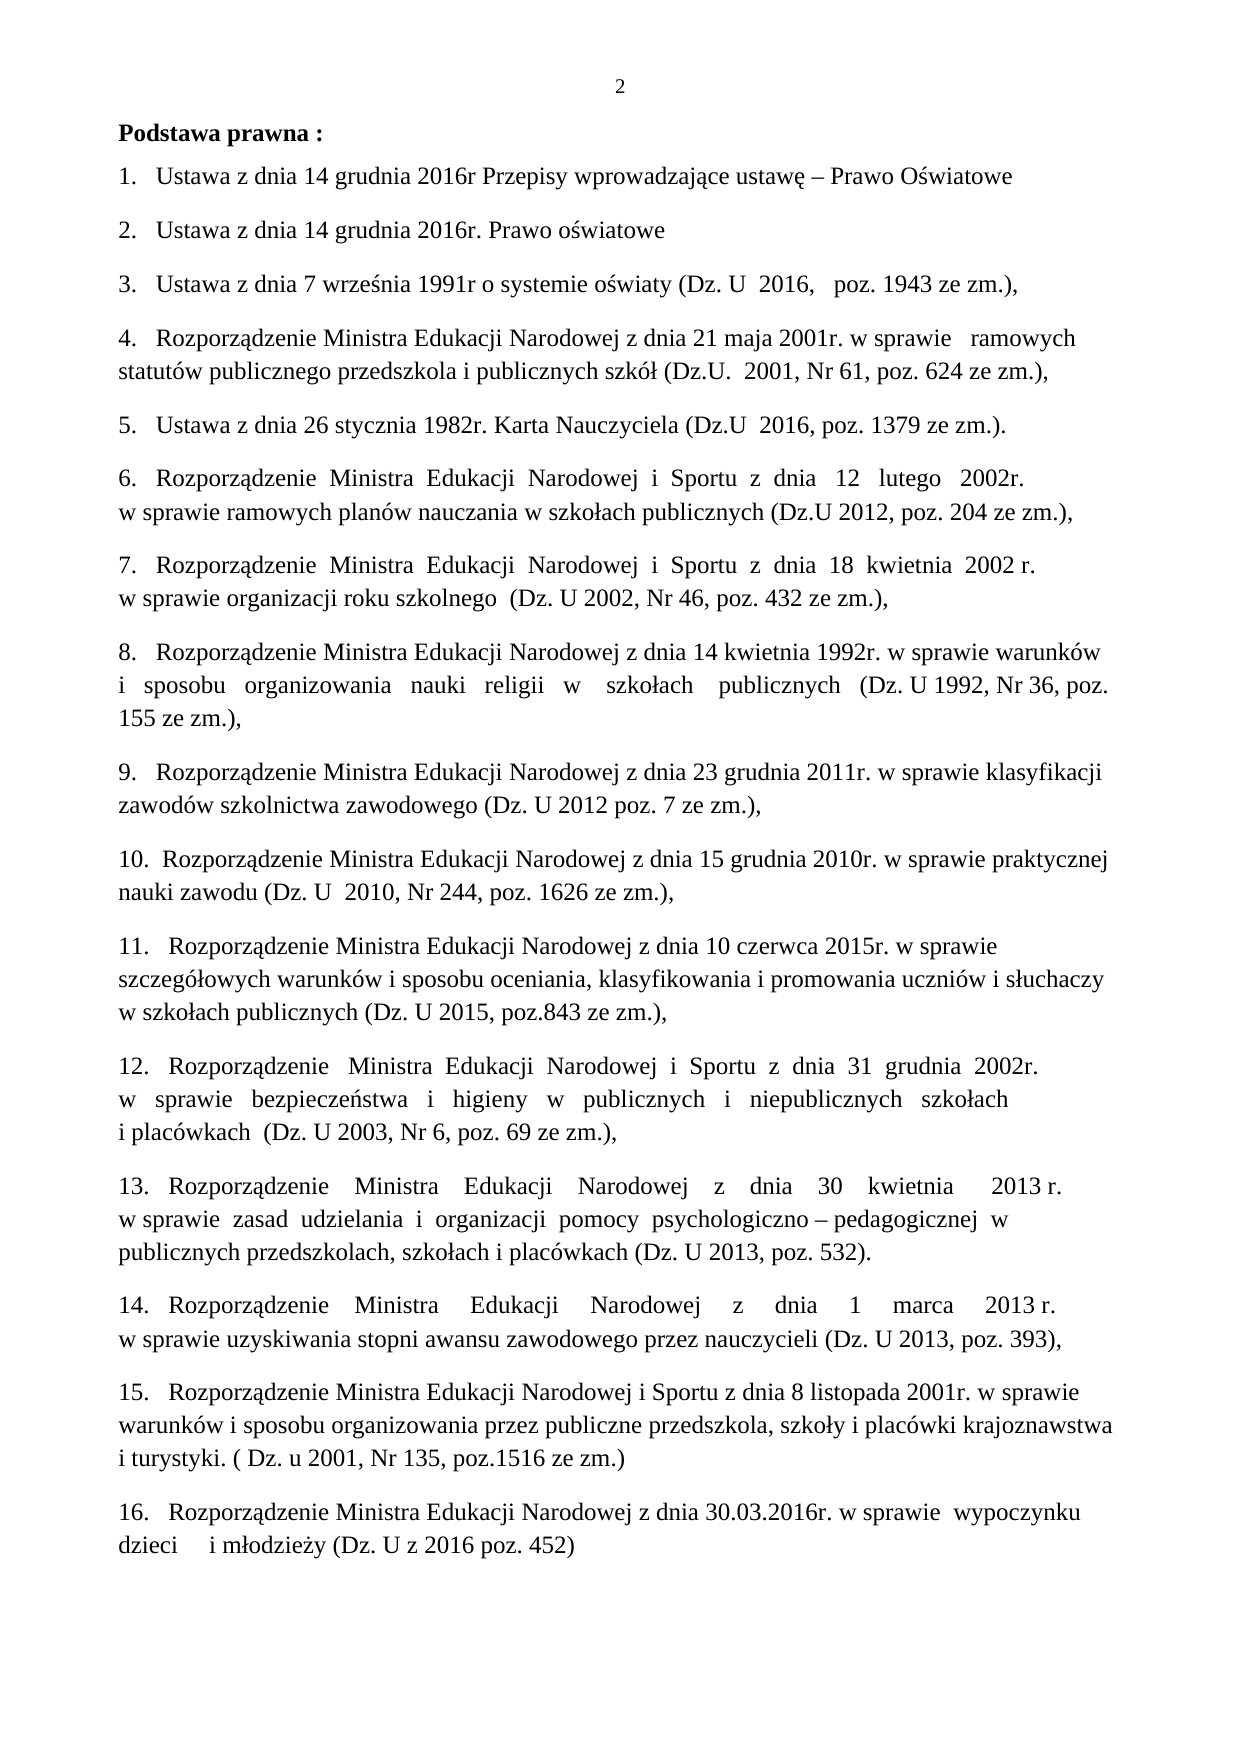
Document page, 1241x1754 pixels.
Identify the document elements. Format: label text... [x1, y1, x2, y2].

text 13. Rozporządzenie Ministra Edukacji Narodowej z dnia 30 kwietnia 2013 r. w sprawie zasad udzielania i organizacji pomocy psychologiczno – pedagogicznej w publicznych przedszkolach, szkołach i placówkach (Dz. U 2013, poz. 532). [118, 1171, 1122, 1266]
text 10. Rozporządzenie Ministra Edukacji Narodowej z dnia 15 grudnia 2010r. w sprawie praktycznej nauki zawodu (Dz. U 2010, Nr 244, poz. 1626 ze zm.), [118, 844, 1122, 906]
text Podstawa prawna : [118, 118, 1122, 147]
text 7. Rozporządzenie Ministra Edukacji Narodowej i Sportu z dnia 18 kwietnia 2002 r. w sprawie organizacji roku szkolnego (Dz. U 2002, Nr 46, poz. 432 ze zm.), [118, 550, 1122, 612]
text 6. Rozporządzenie Ministra Edukacji Narodowej i Sportu z dnia 12 lutego 2002r. w sprawie ramowych planów nauczania w szkołach publicznych (Dz.U 2012, poz. 204 ze zm.), [118, 463, 1122, 525]
text 16. Rozporządzenie Ministra Edukacji Narodowej z dnia 30.03.2016r. w sprawie wypoczynku dzieci i młodzieży (Dz. U z 2016 poz. 452) [118, 1497, 1122, 1559]
text 15. Rozporządzenie Ministra Edukacji Narodowej i Sportu z dnia 8 listopada 2001r. w sprawie warunków i sposobu organizowania przez publiczne przedszkola, szkoły i placówki krajoznawstwa i turystyki. ( Dz. u 2001, Nr 135, poz.1516 ze zm.) [118, 1377, 1122, 1472]
text 11. Rozporządzenie Ministra Edukacji Narodowej z dnia 10 czerwca 2015r. w sprawie szczegółowych warunków i sposobu oceniania, klasyfikowania i promowania uczniów i słuchaczy w szkołach publicznych (Dz. U 2015, poz.843 ze zm.), [118, 931, 1122, 1026]
text 1. Ustawa z dnia 14 grudnia 2016r Przepisy wprowadzające ustawę – Prawo Oświatowe [118, 161, 1122, 190]
text 3. Ustawa z dnia 7 września 1991r o systemie oświaty (Dz. U 2016, poz. 1943 ze zm.), [118, 269, 1122, 298]
text 4. Rozporządzenie Ministra Edukacji Narodowej z dnia 21 maja 2001r. w sprawie ramowych statutów publicznego przedszkola i publicznych szkół (Dz.U. 2001, Nr 61, poz. 624 ze zm.), [118, 323, 1122, 384]
text 9. Rozporządzenie Ministra Edukacji Narodowej z dnia 23 grudnia 2011r. w sprawie klasyfikacji zawodów szkolnictwa zawodowego (Dz. U 2012 poz. 7 ze zm.), [118, 757, 1122, 819]
text 14. Rozporządzenie Ministra Edukacji Narodowej z dnia 1 marca 2013 r. w sprawie uzyskiwania stopni awansu zawodowego przez nauczycieli (Dz. U 2013, poz. 393), [118, 1291, 1122, 1352]
text 8. Rozporządzenie Ministra Edukacji Narodowej z dnia 14 kwietnia 1992r. w sprawie warunków i sposobu organizowania nauki religii w szkołach publicznych (Dz. U 1992, Nr 36, poz. 155 ze zm.), [118, 637, 1122, 732]
text 12. Rozporządzenie Ministra Edukacji Narodowej i Sportu z dnia 31 grudnia 2002r. w sprawie bezpieczeństwa i higieny w publicznych i niepublicznych szkołach i placówkach (Dz. U 2003, Nr 6, poz. 69 ze zm.), [118, 1051, 1122, 1146]
text 2. Ustawa z dnia 14 grudnia 2016r. Prawo oświatowe [118, 215, 1122, 244]
text 5. Ustawa z dnia 26 stycznia 1982r. Karta Nauczyciela (Dz.U 2016, poz. 1379 ze zm.). [118, 410, 1122, 438]
